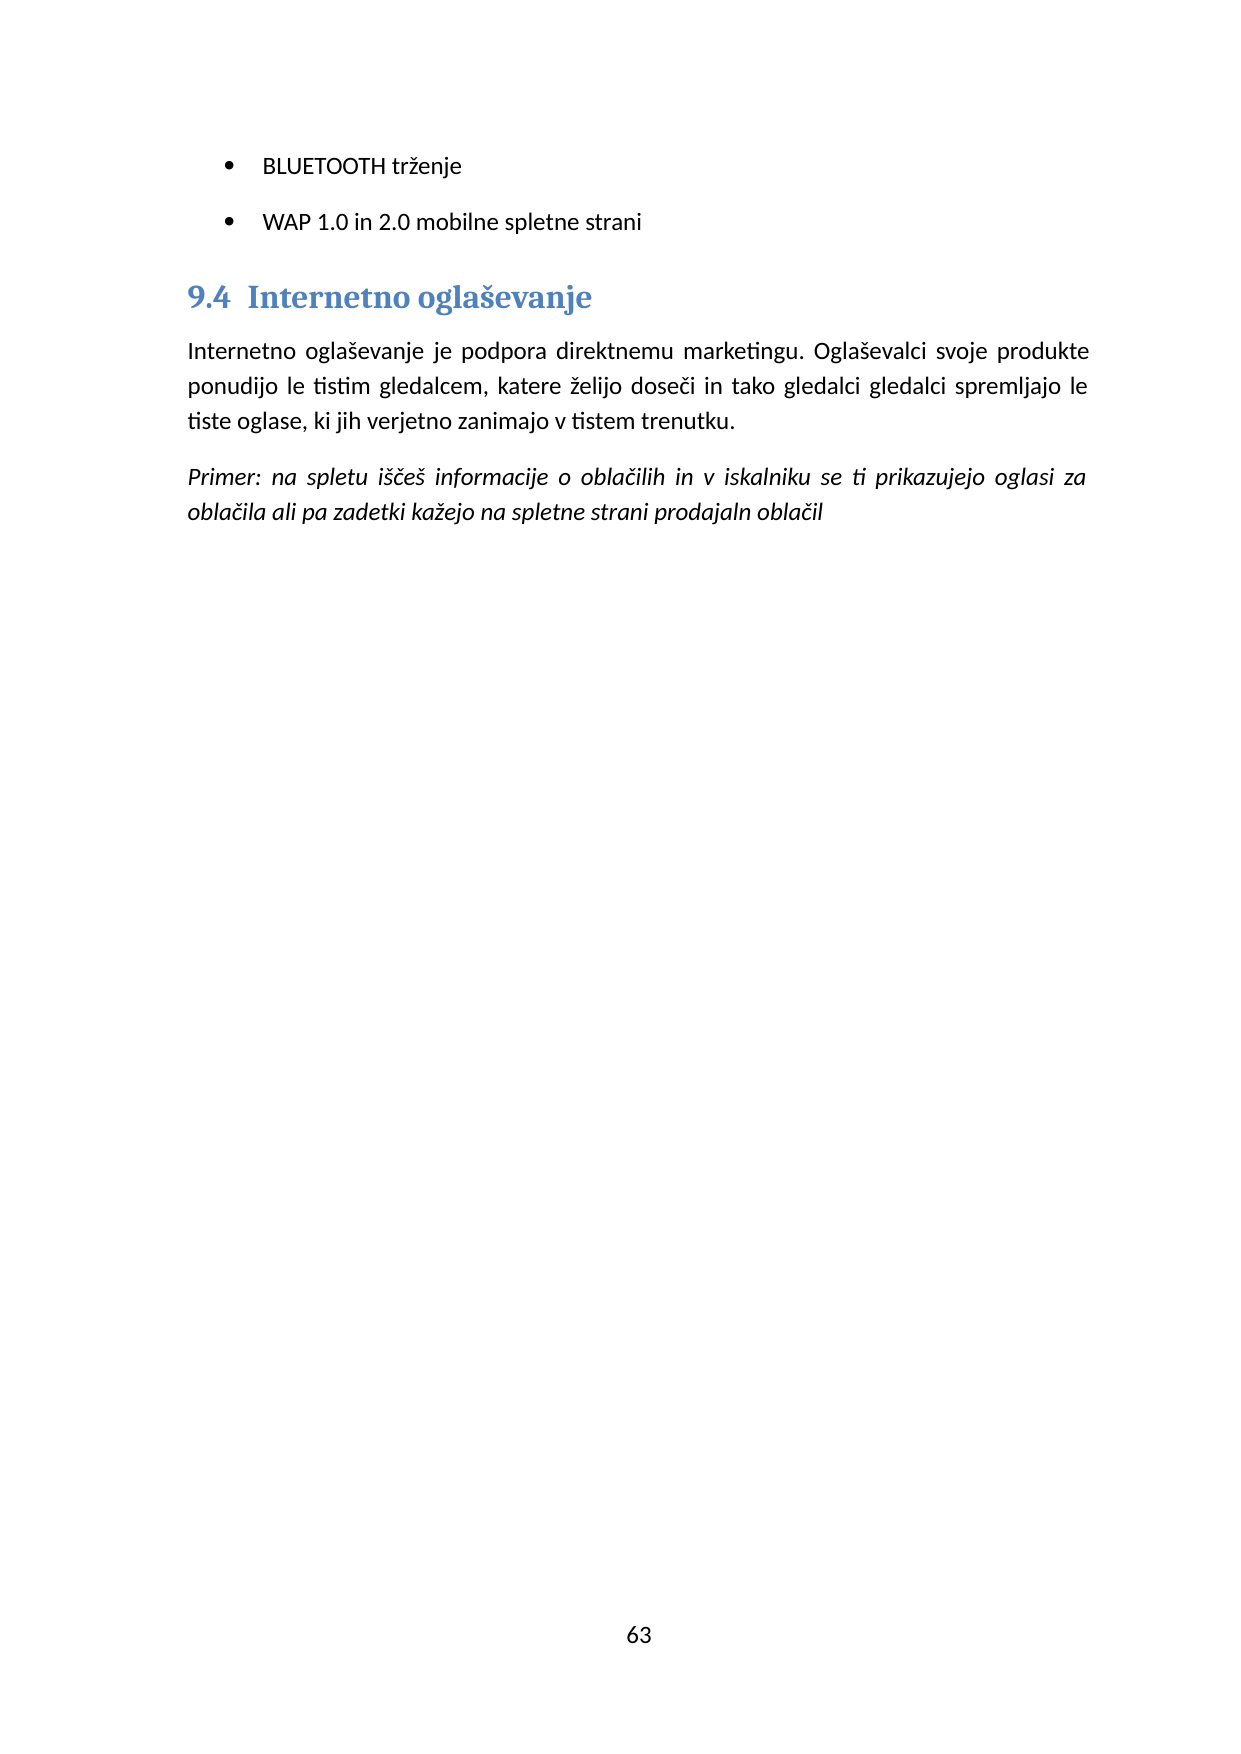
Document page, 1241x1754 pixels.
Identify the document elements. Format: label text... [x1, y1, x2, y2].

text Internetno oglaševanje je podpora direktnemu marketingu. Oglaševalci svoje produkte ponudijo le tistim gledalcem, katere želijo doseči in tako gledalci gledalci spremljajo le tiste oglase, ki jih verjetno zanimajo v tistem trenutku. [187, 335, 1090, 435]
subtitle Internetno oglaševanje [187, 278, 1090, 317]
list BLUETOOTH trženje [225, 150, 1090, 181]
list WAP 1.0 in 2.0 mobilne spletne strani [225, 206, 1090, 236]
text Primer: na spletu iščeš informacije o oblačilih in v iskalniku se ti prikazujejo oglasi za oblačila ali pa zadetki kažejo na spletne strani prodajaln oblačil [187, 461, 1090, 526]
